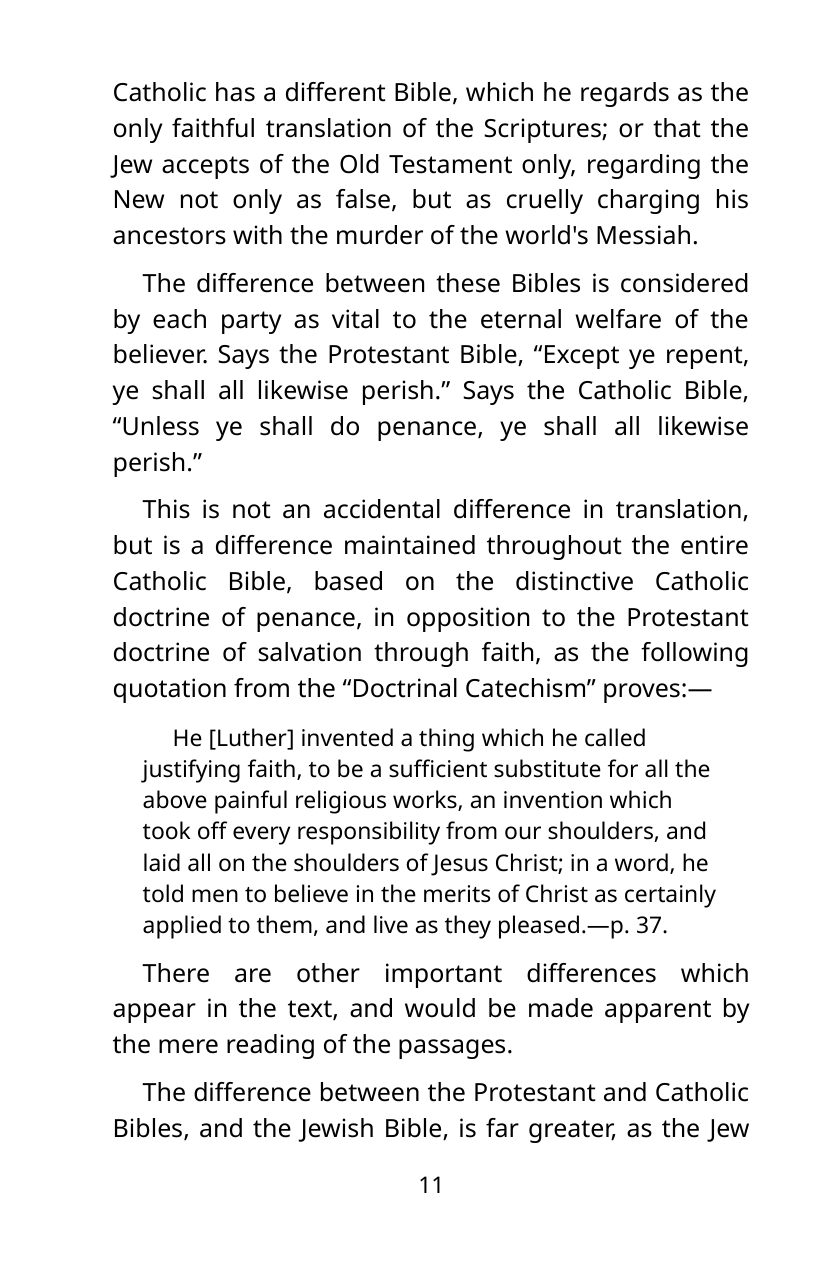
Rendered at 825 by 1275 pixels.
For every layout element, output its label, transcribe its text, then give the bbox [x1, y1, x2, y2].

text Catholic has a different Bible, which he regards as the only faithful translation of the Scriptures; or that the Jew accepts of the Old Testament only, regarding the New not only as false, but as cruelly charging his ancestors with the murder of the world's Messiah. [112, 75, 750, 252]
text He [Luther] invented a thing which he called justifying faith, to be a sufficient substitute for all the above painful religious works, an invention which took off every responsibility from our shoulders, and laid all on the shoulders of Jesus Christ; in a word, he told men to believe in the merits of Christ as certainly applied to them, and live as they pleased.—p. 37. [142, 722, 720, 940]
text The difference between the Protestant and Catholic Bibles, and the Jewish Bible, is far greater, as the Jew [112, 1074, 750, 1144]
text The difference between these Bibles is considered by each party as vital to the eternal welfare of the believer. Says the Protestant Bible, “Except ye repent, ye shall all likewise perish.” Says the Catholic Bible, “Unless ye shall do penance, ye shall all likewise perish.” [112, 266, 750, 478]
text This is not an accidental difference in translation, but is a difference maintained throughout the entire Catholic Bible, based on the distinctive Catholic doctrine of penance, in opposition to the Protestant doctrine of salvation through faith, as the following quotation from the “Doctrinal Catechism” proves:— [112, 492, 750, 705]
text There are other important differences which appear in the text, and would be made apparent by the mere reading of the passages. [112, 955, 750, 1061]
